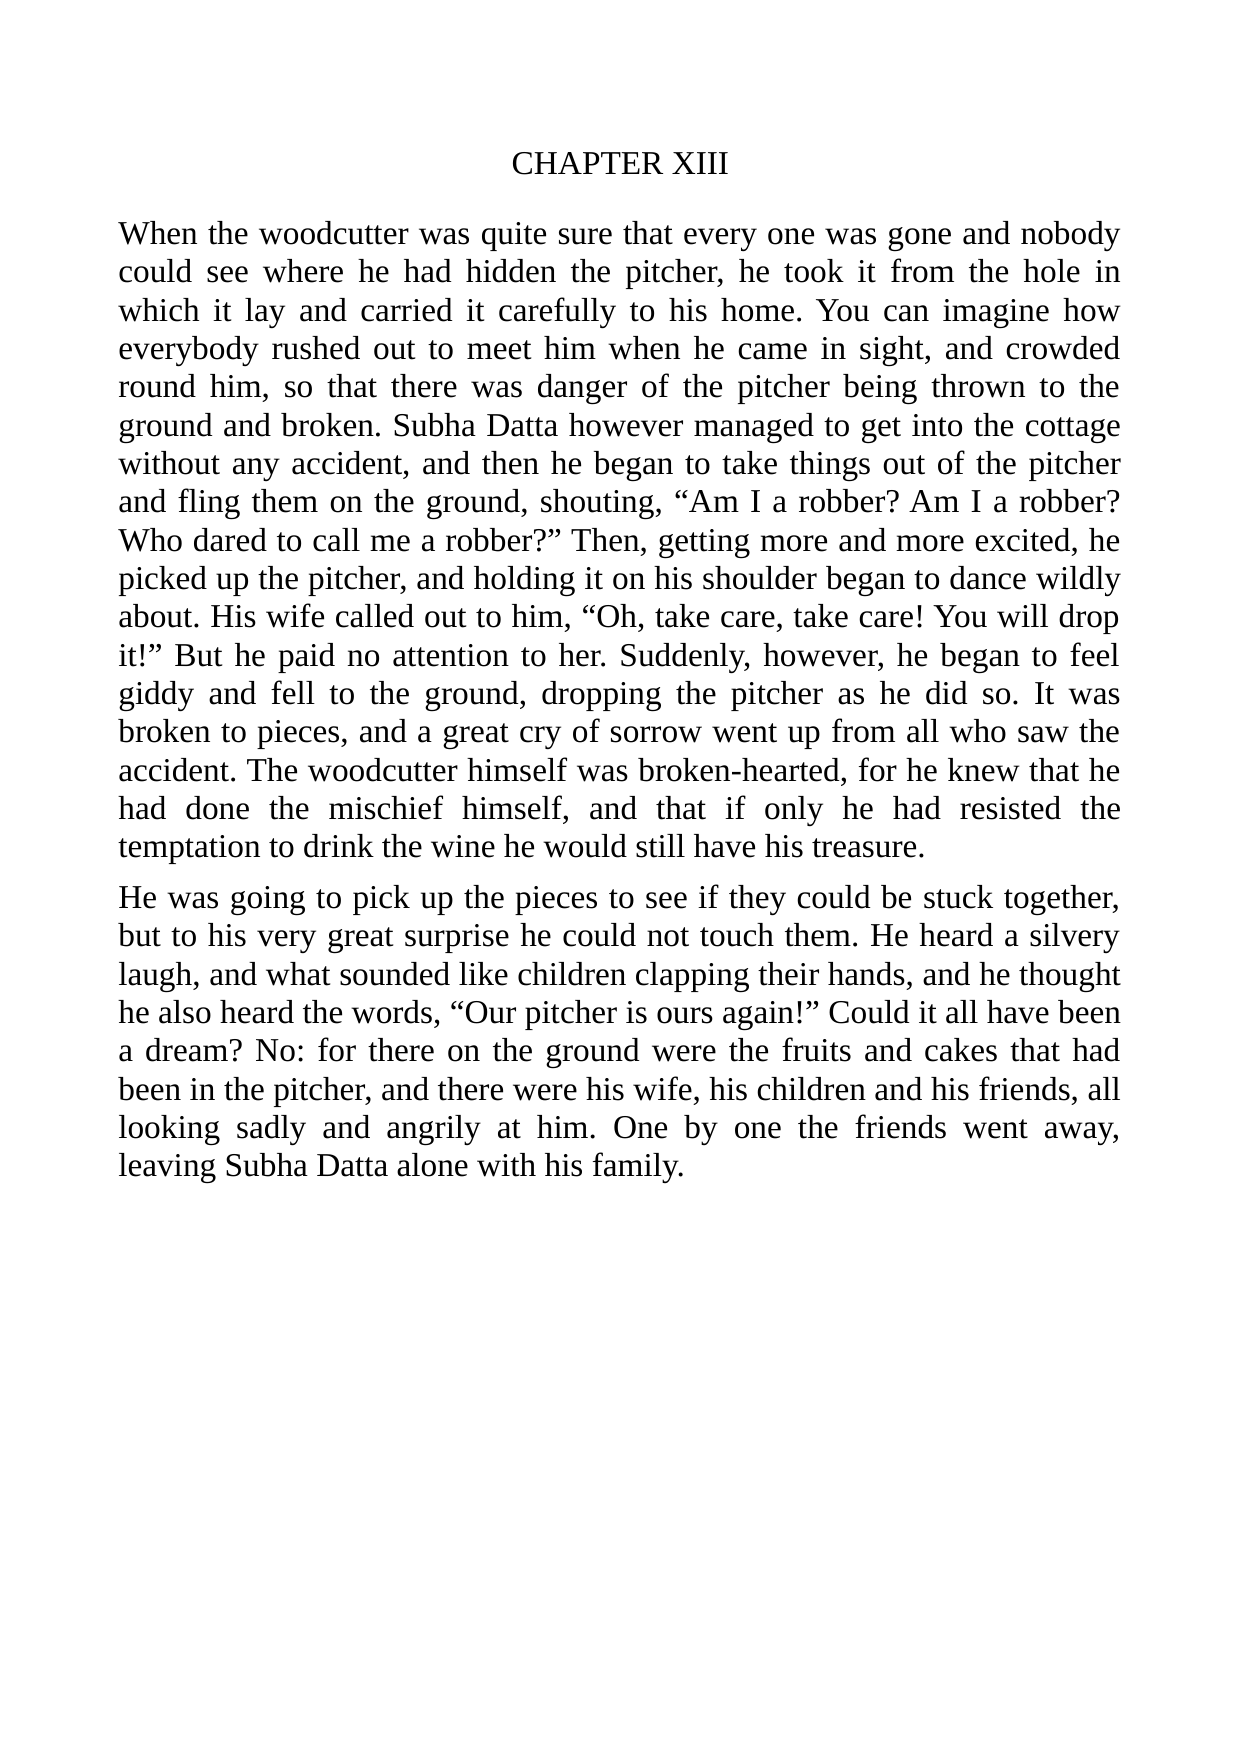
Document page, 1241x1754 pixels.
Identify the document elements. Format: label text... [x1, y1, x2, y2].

text When the woodcutter was quite sure that every one was gone and nobody could see where he had hidden the pitcher, he took it from the hole in which it lay and carried it carefully to his home. You can imagine how everybody rushed out to meet him when he came in sight, and crowded round him, so that there was danger of the pitcher being thrown to the ground and broken. Subha Datta however managed to get into the cottage without any accident, and then he began to take things out of the pitcher and fling them on the ground, shouting, “Am I a robber? Am I a robber? Who dared to call me a robber?” Then, getting more and more excited, he picked up the pitcher, and holding it on his shoulder began to dance wildly about. His wife called out to him, “Oh, take care, take care! You will drop it!” But he paid no attention to her. Suddenly, however, he began to feel giddy and fell to the ground, dropping the pitcher as he did so. It was broken to pieces, and a great cry of sorrow went up from all who saw the accident. The woodcutter himself was broken-hearted, for he knew that he had done the mischief himself, and that if only he had resisted the temptation to drink the wine he would still have his treasure. [118, 213, 1122, 865]
subtitle CHAPTER XIII [118, 143, 1122, 181]
text He was going to pick up the pieces to see if they could be stuck together, but to his very great surprise he could not touch them. He heard a silvery laugh, and what sounded like children clapping their hands, and he thought he also heard the words, “Our pitcher is ours again!” Could it all have been a dream? No: for there on the ground were the fruits and cakes that had been in the pitcher, and there were his wife, his children and his friends, all looking sadly and angrily at him. One by one the friends went away, leaving Subha Datta alone with his family. [118, 877, 1122, 1184]
